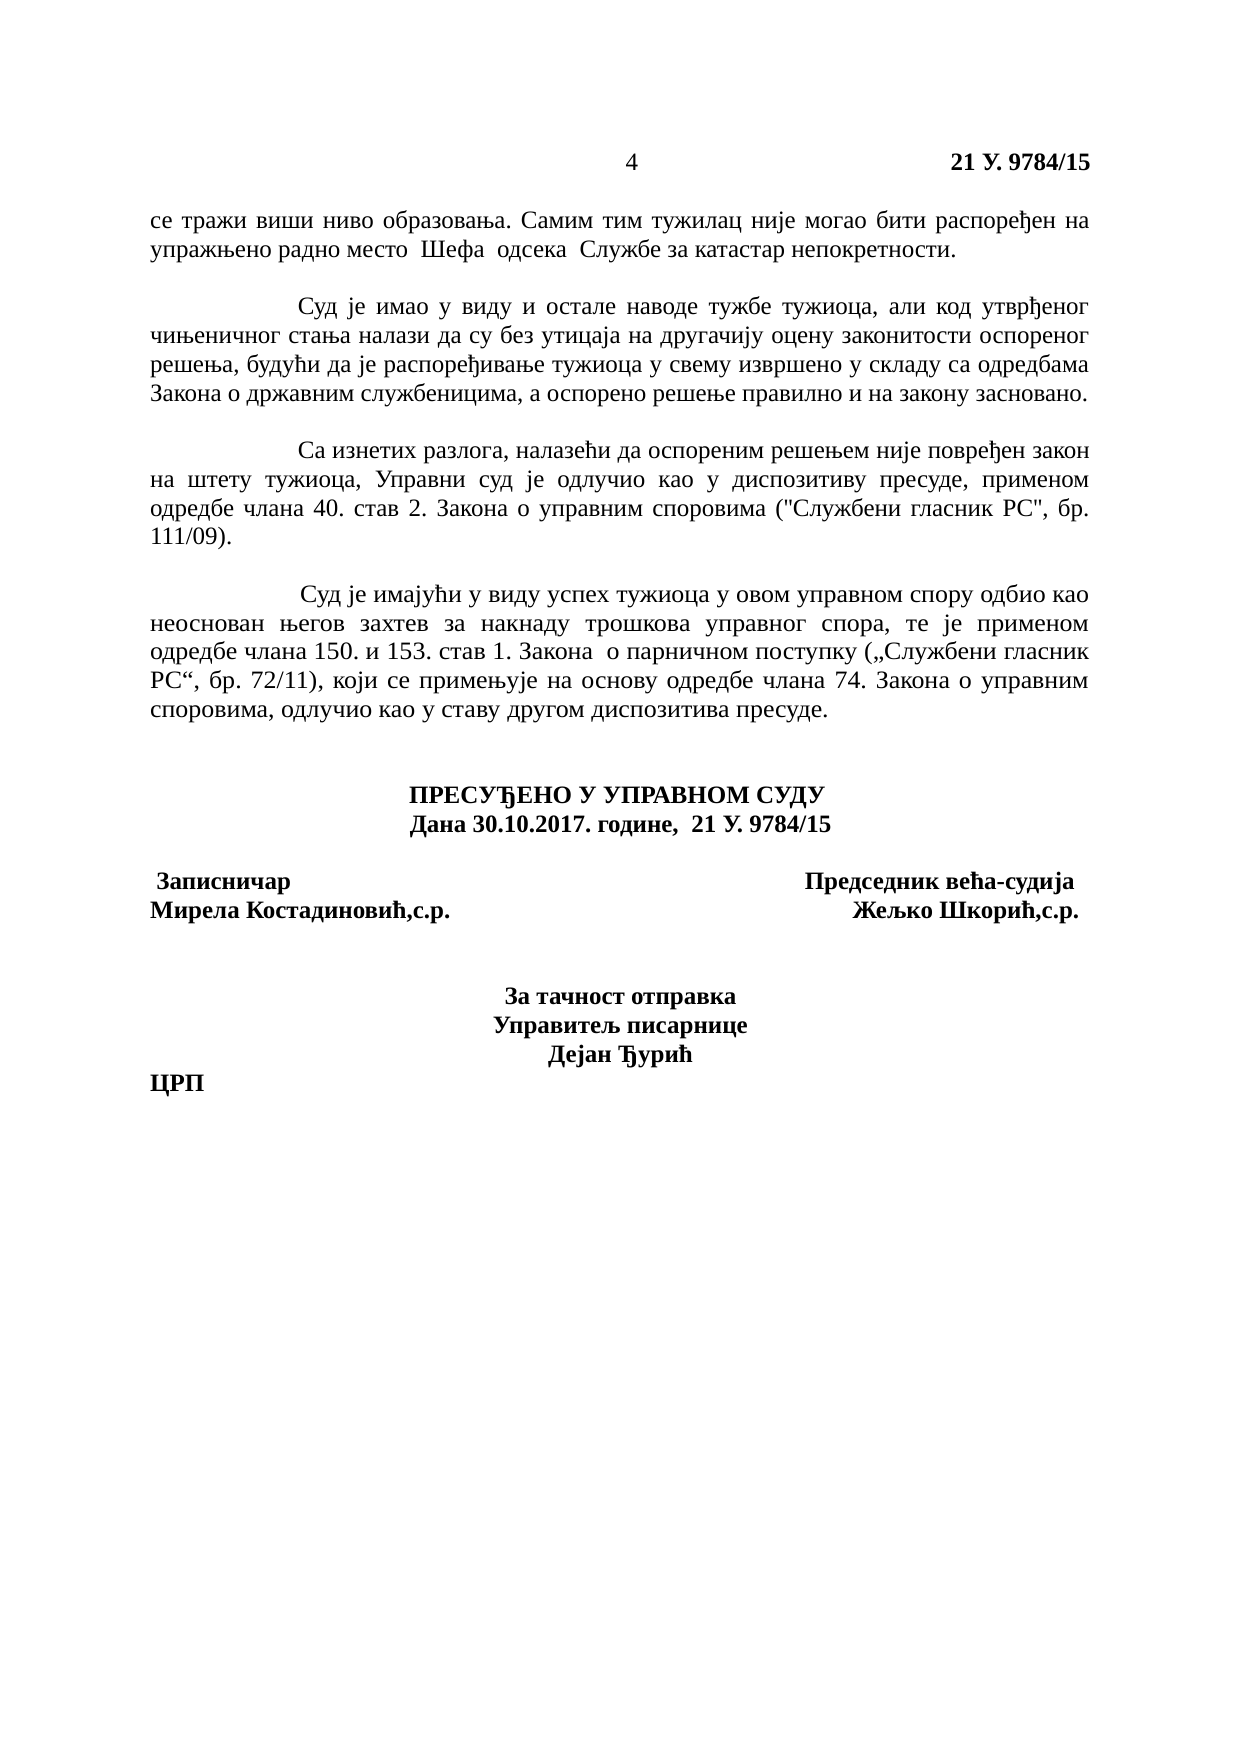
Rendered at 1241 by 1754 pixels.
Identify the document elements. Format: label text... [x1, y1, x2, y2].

text ЦРП [150, 1068, 1091, 1096]
text Суд је имајући у виду успех тужиоца у овом управном спору одбио као неоснован његов захтев за накнаду трошкова управног спора, те је применом одредбе члана 150. и 153. став 1. Закона о парничном поступку („Службени гласник РС“, бр. 72/11), који се примењује на основу одредбе члана 74. Закона о управним споровима, одлучио као у ставу другом диспозитива пресуде. [150, 579, 1091, 723]
text За тачност отправка [150, 981, 1091, 1010]
text Са изнетих разлога, налазећи да оспореним решењем није повређен закон на штету тужиоца, Управни суд је одлучио као у диспозитиву пресуде, применом одредбе члана 40. став 2. Закона о управним споровима (''Службени гласник РС'', бр. 111/09). [150, 435, 1091, 550]
text Мирела Костадиновић,с.р. Жељко Шкорић,с.р. [150, 895, 1091, 924]
text се тражи виши ниво образовања. Самим тим тужилац није могао бити распоређен на упражњено радно место Шефа одсека Службе за катастар непокретности. [150, 205, 1091, 263]
text Управитељ писарнице [150, 1010, 1091, 1039]
text ПРЕСУЂЕНО У УПРАВНОМ СУДУ [150, 780, 1091, 809]
text Суд је имао у виду и остале наводе тужбе тужиоца, али код утврђеног чињеничног стања налази да су без утицаја на другачију оцену законитости оспореног решења, будући да је распоређивање тужиоца у свему извршено у складу са одредбама Закона о државним службеницима, а оспорено решење правилно и на закону засновано. [150, 291, 1091, 406]
text Записничар Председник већа-судија [150, 866, 1091, 895]
text Дана 30.10.2017. године, 21 У. 9784/15 [150, 809, 1091, 838]
text Дејан Ђурић [150, 1039, 1091, 1068]
